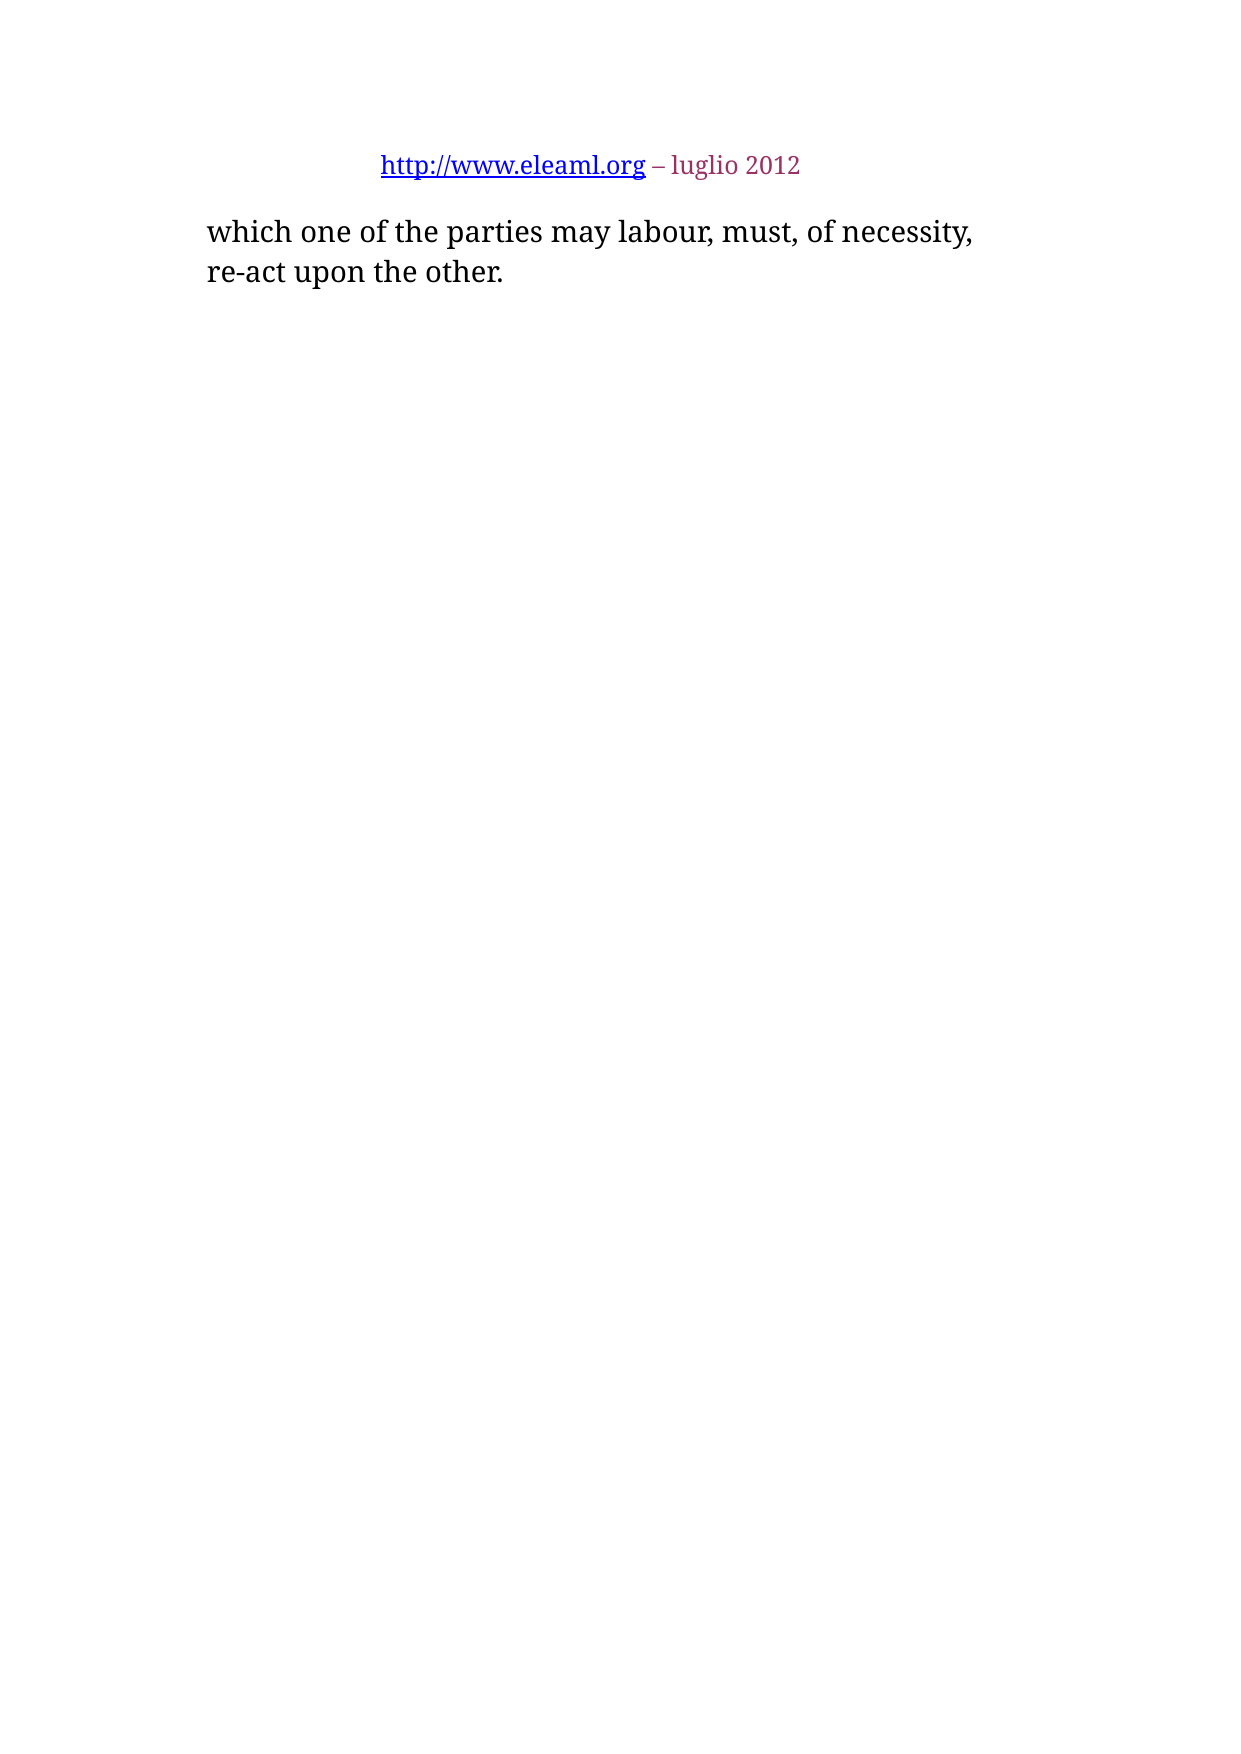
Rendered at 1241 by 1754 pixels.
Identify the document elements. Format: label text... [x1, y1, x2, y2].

text which one of the parties may labour, must, of necessity, re-act upon the other. [207, 211, 974, 291]
